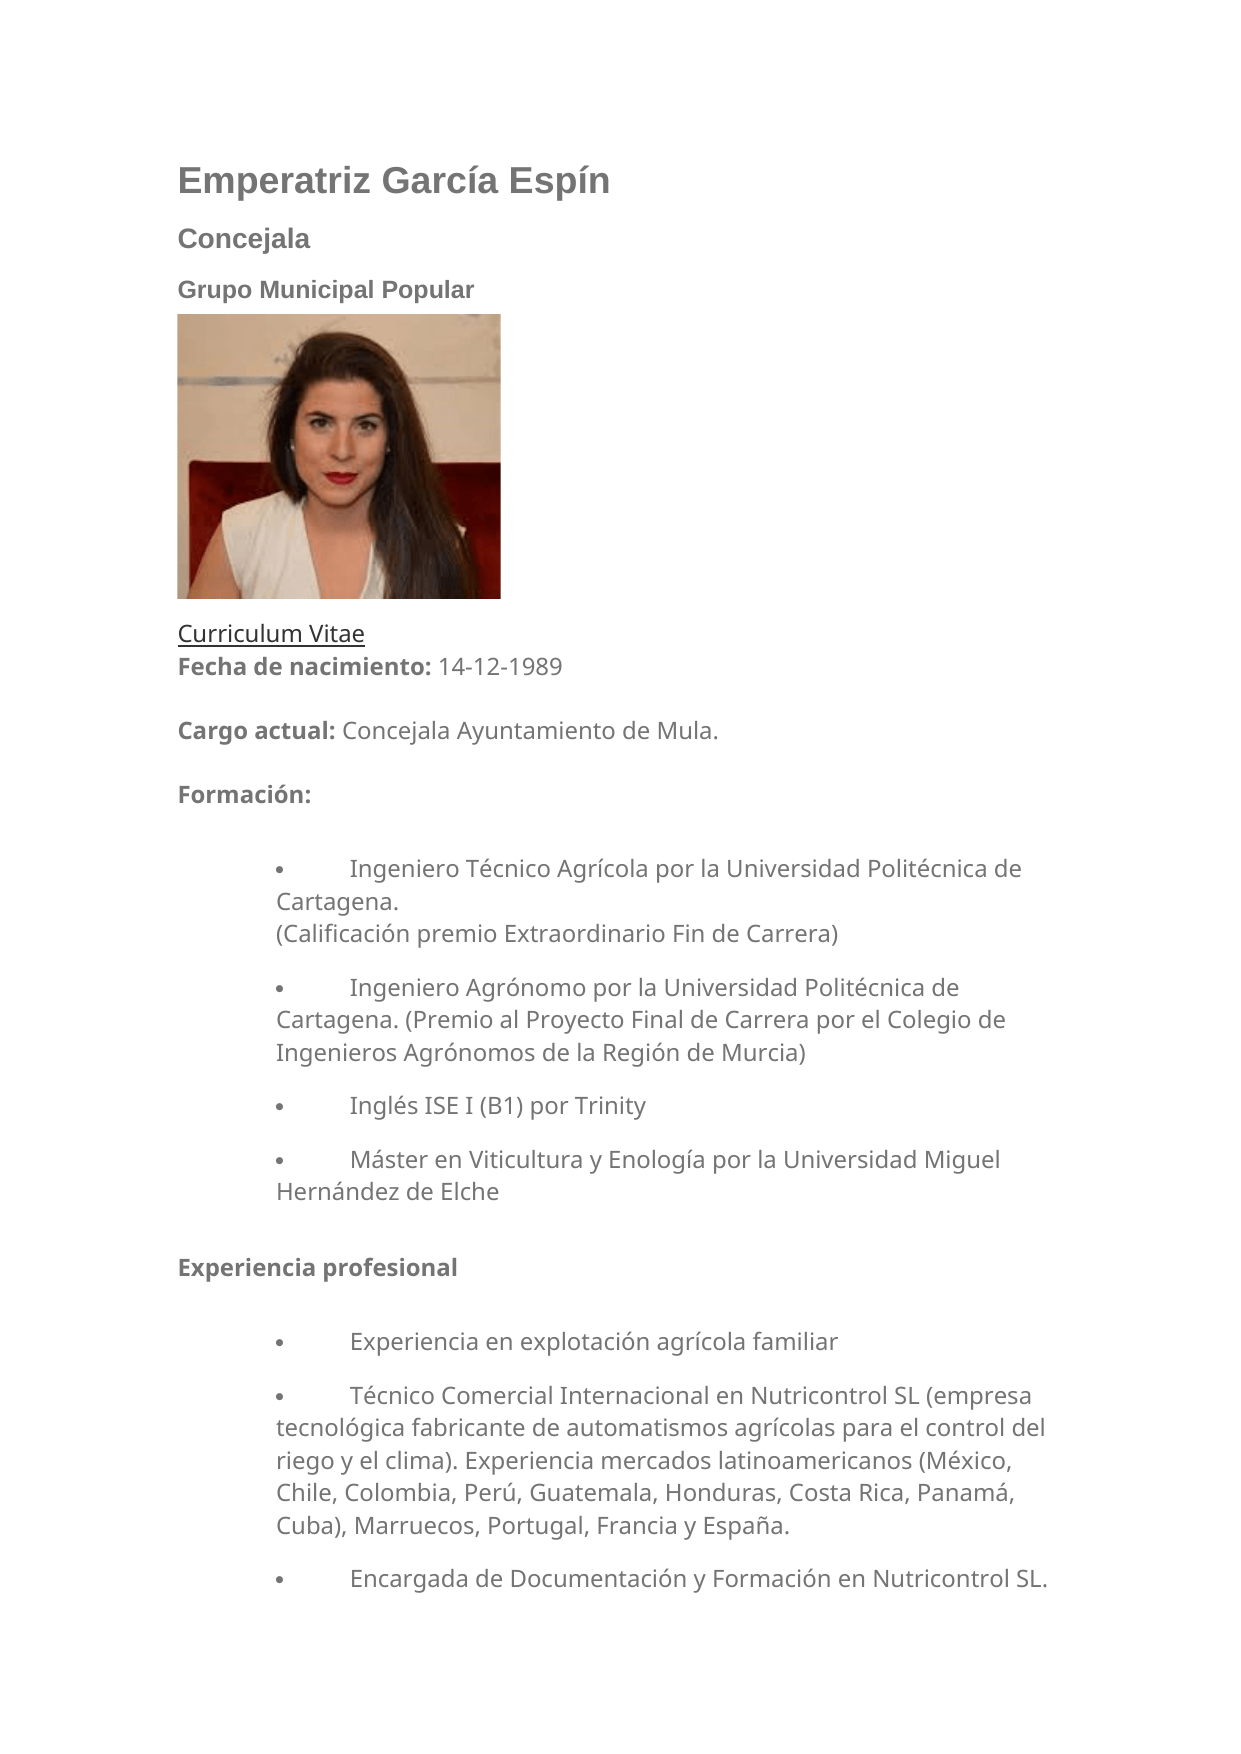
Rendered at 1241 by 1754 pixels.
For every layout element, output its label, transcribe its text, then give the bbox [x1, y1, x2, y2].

list Encargada de Documentación y Formación en Nutricontrol SL. [276, 1562, 1063, 1595]
subtitle Grupo Municipal Popular [177, 275, 1063, 304]
list Máster en Viticultura y Enología por la Universidad Miguel Hernández de Elche [276, 1142, 1063, 1208]
list Experiencia en explotación agrícola familiar [276, 1325, 1063, 1358]
text Cargo actual: Concejala Ayuntamiento de Mula. [177, 714, 1063, 746]
text Experiencia profesional [177, 1218, 1063, 1283]
subtitle Concejala [177, 222, 1063, 254]
list Técnico Comercial Internacional en Nutricontrol SL (empresa tecnológica fabricante de automatismos agrícolas para el control del riego y el clima). Experiencia mercados latinoamericanos (México, Chile, Colombia, Perú, Guatemala, Honduras, Costa Rica, Panamá, Cuba), Marruecos, Portugal, Francia y España. [276, 1378, 1063, 1541]
subtitle Emperatriz García Espín [177, 158, 1063, 201]
text Fecha de nacimiento: 14-12-1989 [177, 650, 1063, 682]
text Formación: [177, 777, 1063, 810]
list Ingeniero Agrónomo por la Universidad Politécnica de Cartagena. (Premio al Proyecto Final de Carrera por el Colegio de Ingenieros Agrónomos de la Región de Murcia) [276, 970, 1063, 1068]
list Inglés ISE I (B1) por Trinity [276, 1089, 1063, 1122]
subtitle Curriculum Vitae [177, 615, 1063, 650]
list Ingeniero Técnico Agrícola por la Universidad Politécnica de Cartagena. (Calificación premio Extraordinario Fin de Carrera) [276, 852, 1063, 949]
